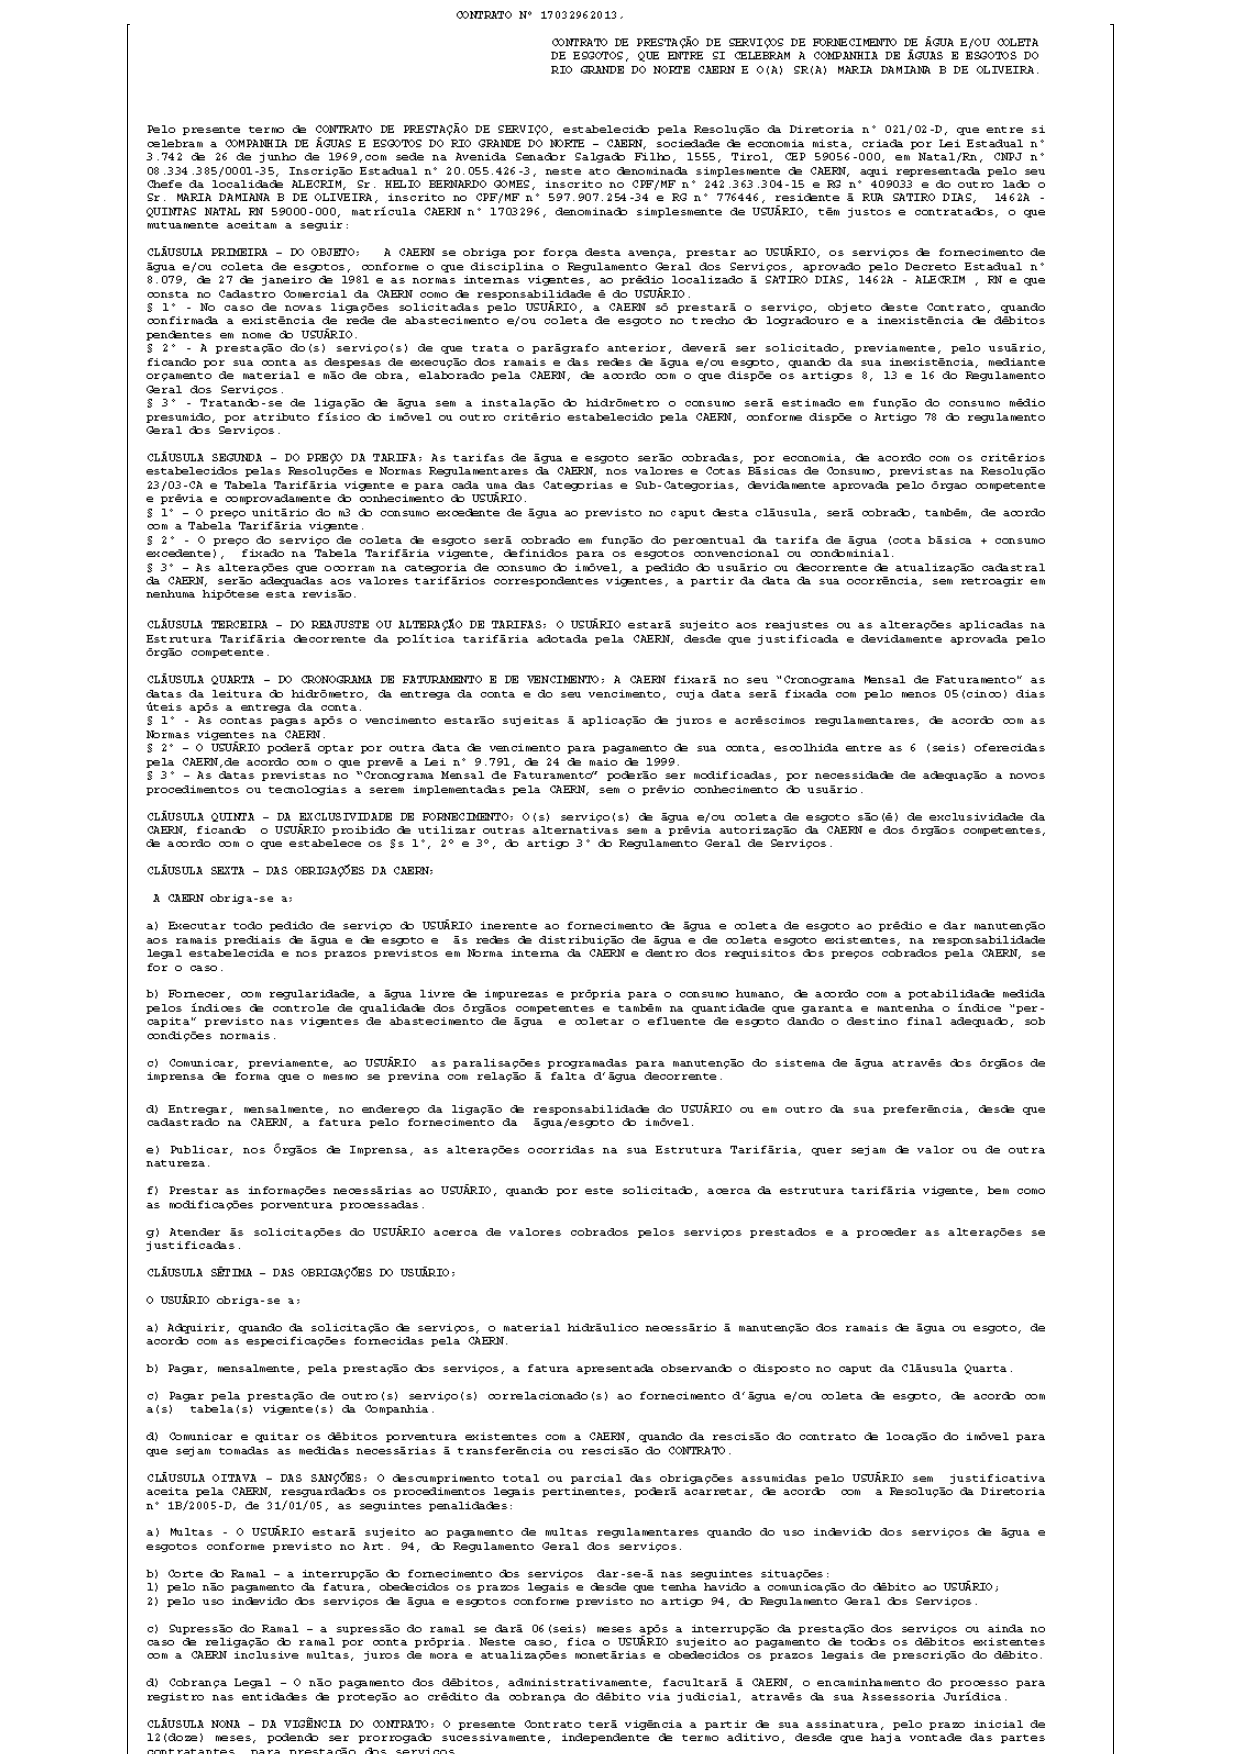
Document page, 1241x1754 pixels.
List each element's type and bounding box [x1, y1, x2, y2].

picture [129, 0, 1111, 1754]
